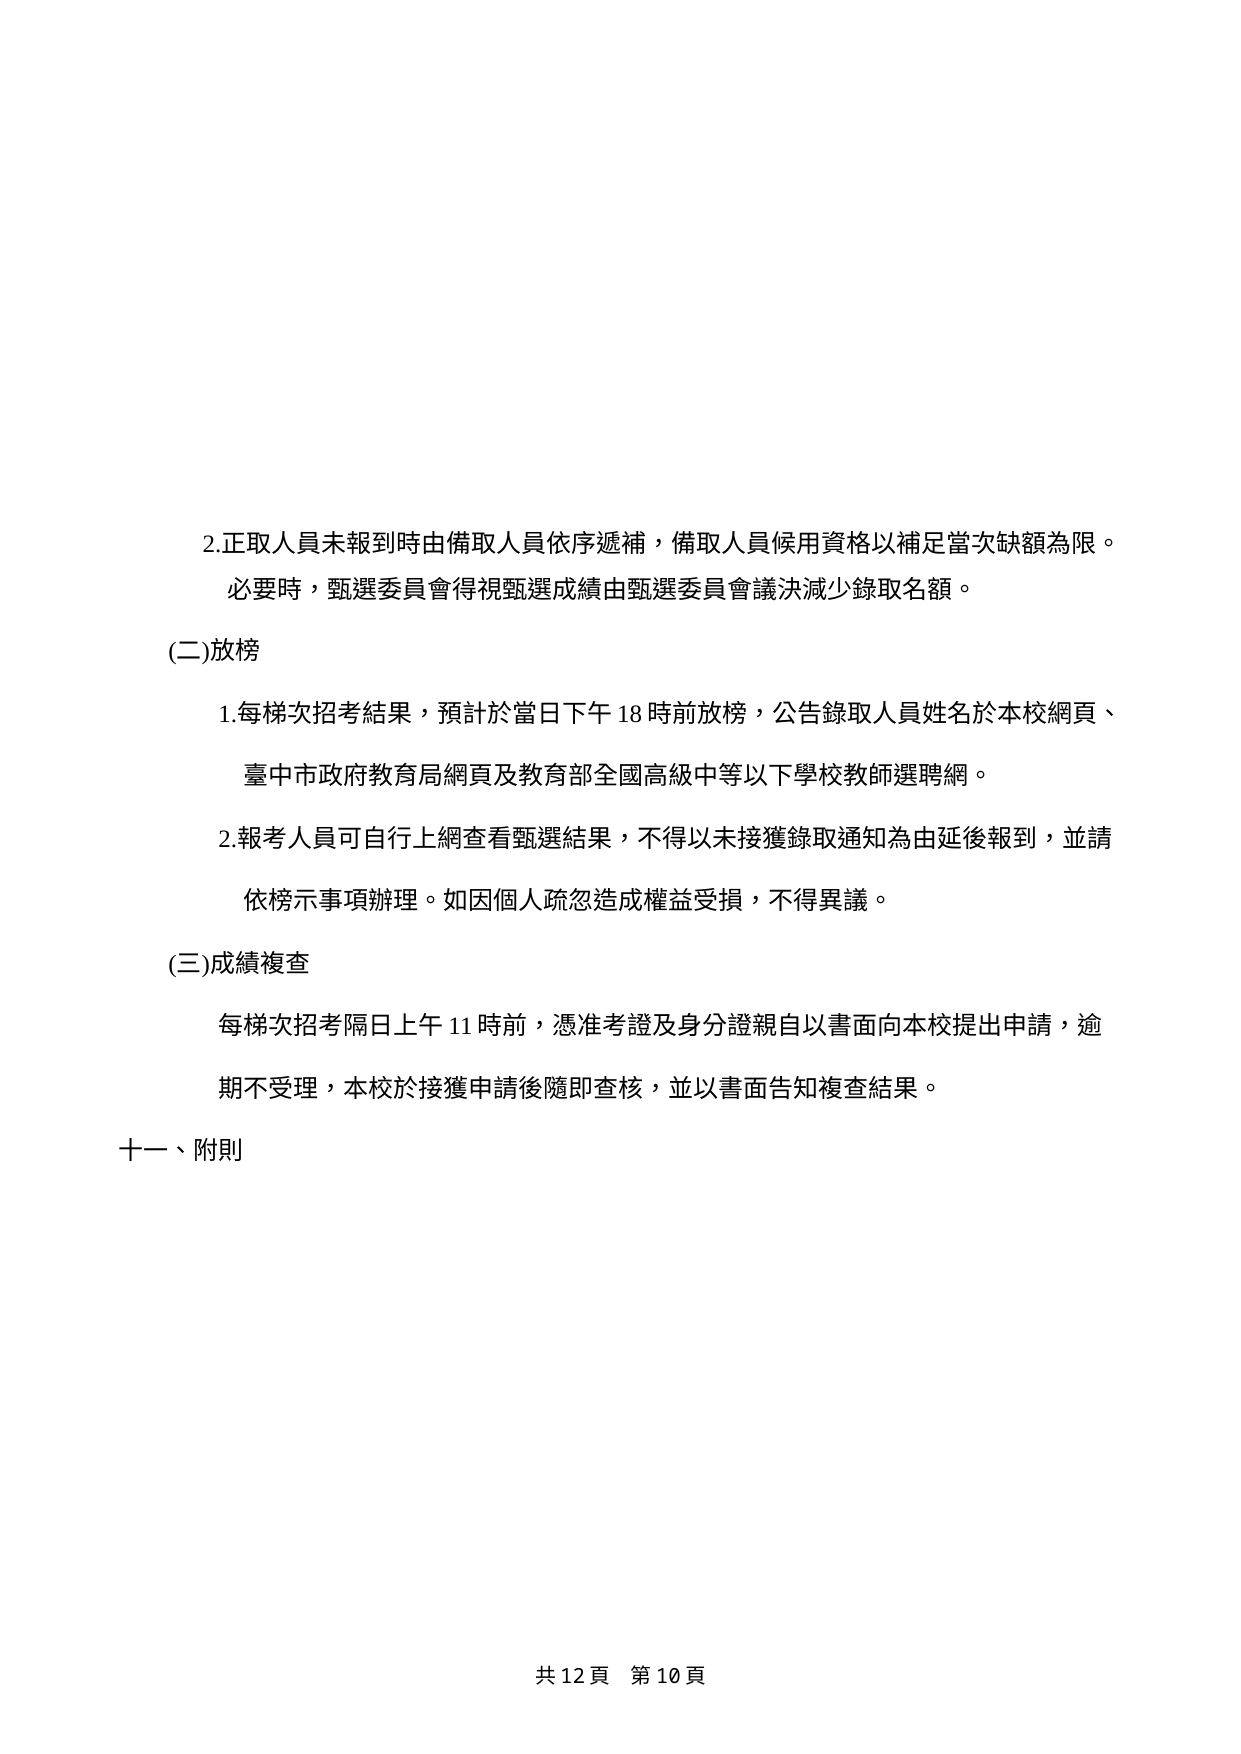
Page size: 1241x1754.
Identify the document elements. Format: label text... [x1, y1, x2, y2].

text (三)成績複查 [168, 920, 1122, 982]
text 每梯次招考隔日上午11時前，憑准考證及身分證親自以書面向本校提出申請，逾期不受理，本校於接獲申請後隨即查核，並以書面告知複查結果。 [218, 982, 1122, 1107]
text 十一、附則 [118, 1107, 1122, 1170]
text 1.每梯次招考結果，預計於當日下午18時前放榜，公告錄取人員姓名於本校網頁、臺中市政府教育局網頁及教育部全國高級中等以下學校教師選聘網。 [218, 670, 1122, 795]
text 2.報考人員可自行上網查看甄選結果，不得以未接獲錄取通知為由延後報到，並請依榜示事項辦理。如因個人疏忽造成權益受損，不得異議。 [218, 795, 1122, 920]
text (二)放榜 [168, 607, 1122, 670]
text 2.正取人員未報到時由備取人員依序遞補，備取人員候用資格以補足當次缺額為限。必要時，甄選委員會得視甄選成績由甄選委員會議決減少錄取名額。 [202, 516, 1122, 607]
